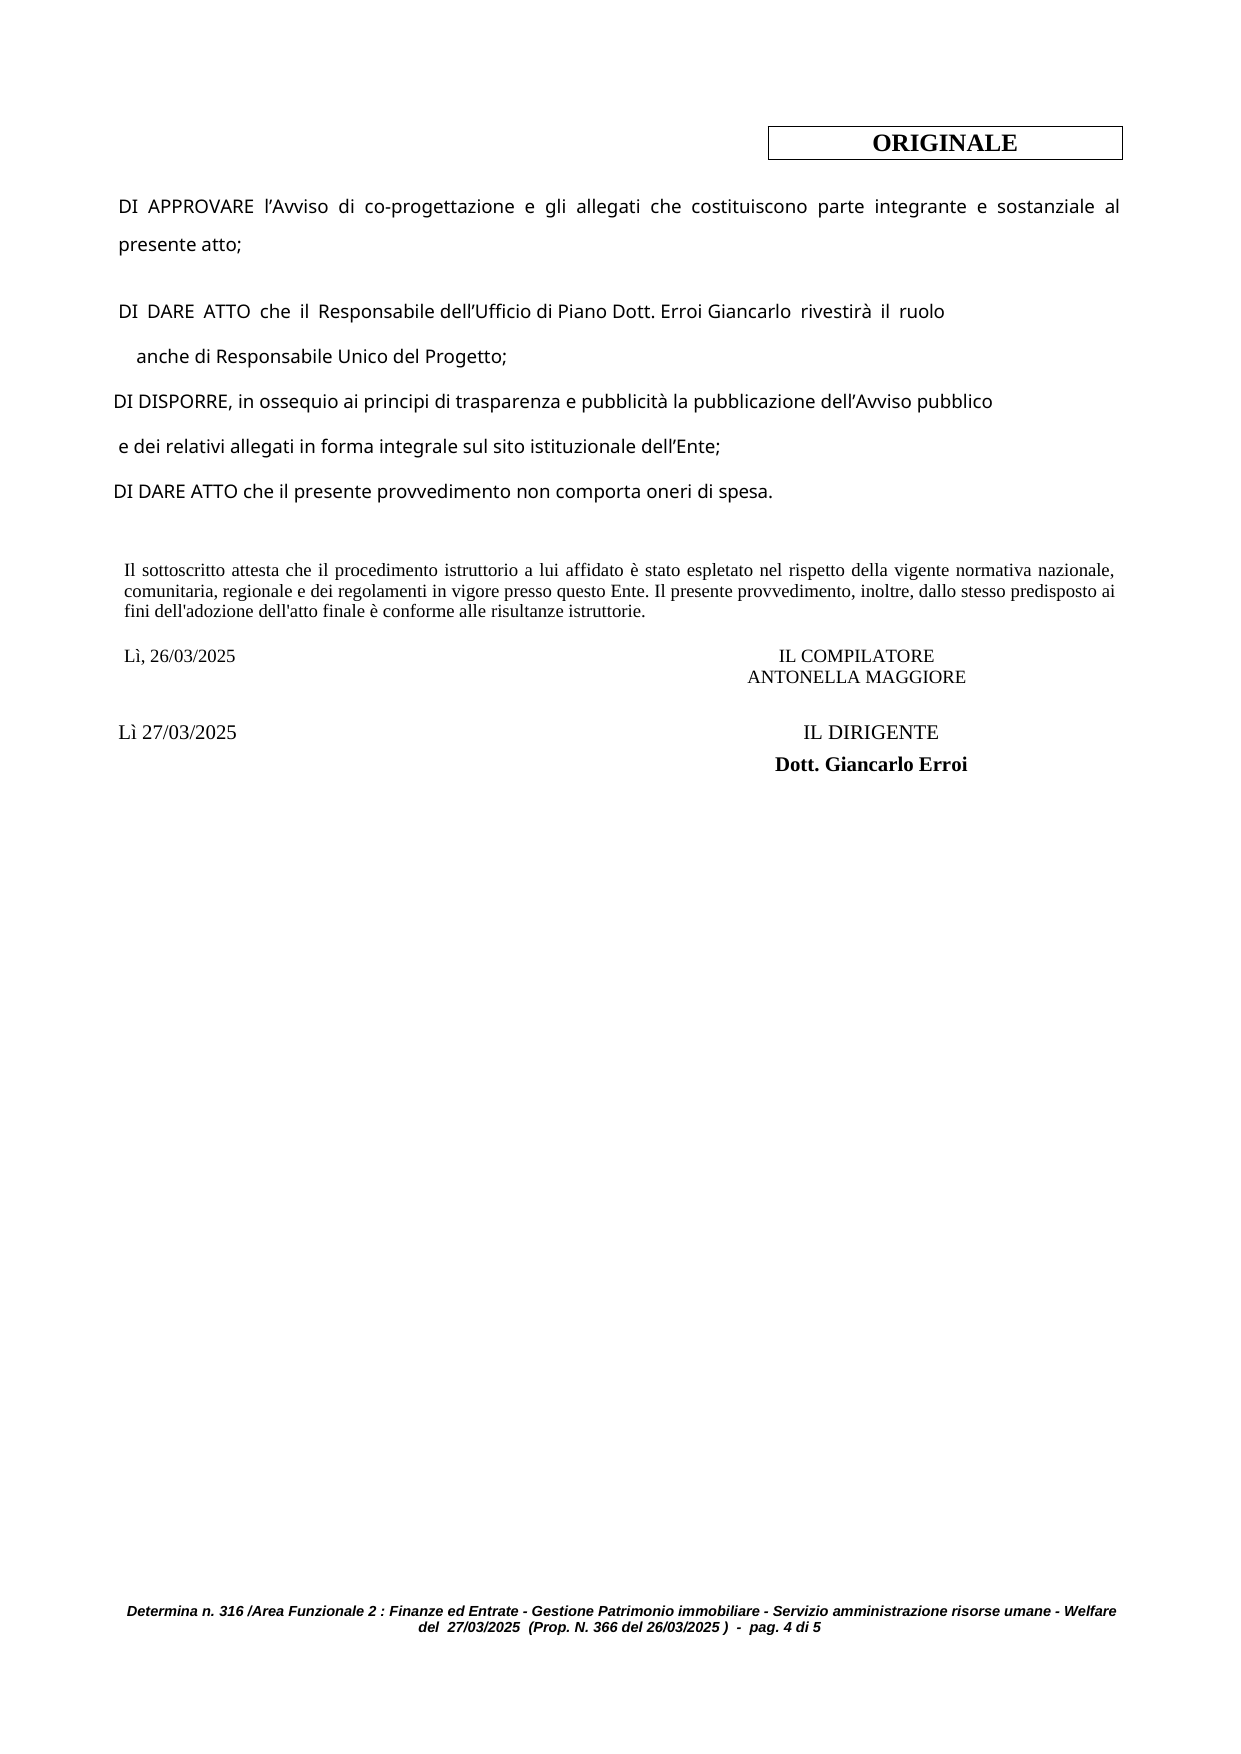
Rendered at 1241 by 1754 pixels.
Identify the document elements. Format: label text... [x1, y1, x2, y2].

table_cell Lì, 26/03/2025 [118, 640, 591, 693]
table_header [118, 753, 620, 788]
table_header IL DIRIGENTE [620, 721, 1122, 744]
list DI DARE ATTO che il presente provvedimento non comporta oneri di spesa. [103, 479, 1092, 504]
list DI DARE ATTO che il Responsabile dell’Ufficio di Piano Dott. Erroi Giancarlo rivestirà il ruolo [118, 299, 1122, 324]
table_header Dott. Giancarlo Erroi [620, 753, 1122, 788]
list DI APPROVARE l’Avviso di co-progettazione e gli allegati che costituiscono parte integrante e sostanziale al presente atto; [118, 193, 1122, 257]
table_header Lì 27/03/2025 [118, 721, 620, 744]
list e dei relativi allegati in forma integrale sul sito istituzionale dell’Ente; [118, 434, 1092, 459]
table_header Il sottoscritto attesta che il procedimento istruttorio a lui affidato è stato espletato nel rispetto della vigente normativa nazionale, comunitaria, regionale e dei regolamenti in vigore presso questo Ente. Il presente provvedimento, inoltre, dallo stesso predisposto ai fini dell'adozione dell'atto finale è conforme alle risultanze istruttorie. [118, 554, 1122, 640]
list anche di Responsabile Unico del Progetto; [103, 344, 1092, 369]
list DI DISPORRE, in ossequio ai principi di trasparenza e pubblicità la pubblicazione dell’Avviso pubblico [103, 389, 1092, 414]
table_cell IL COMPILATORE ANTONELLA MAGGIORE f.to [591, 640, 1122, 693]
